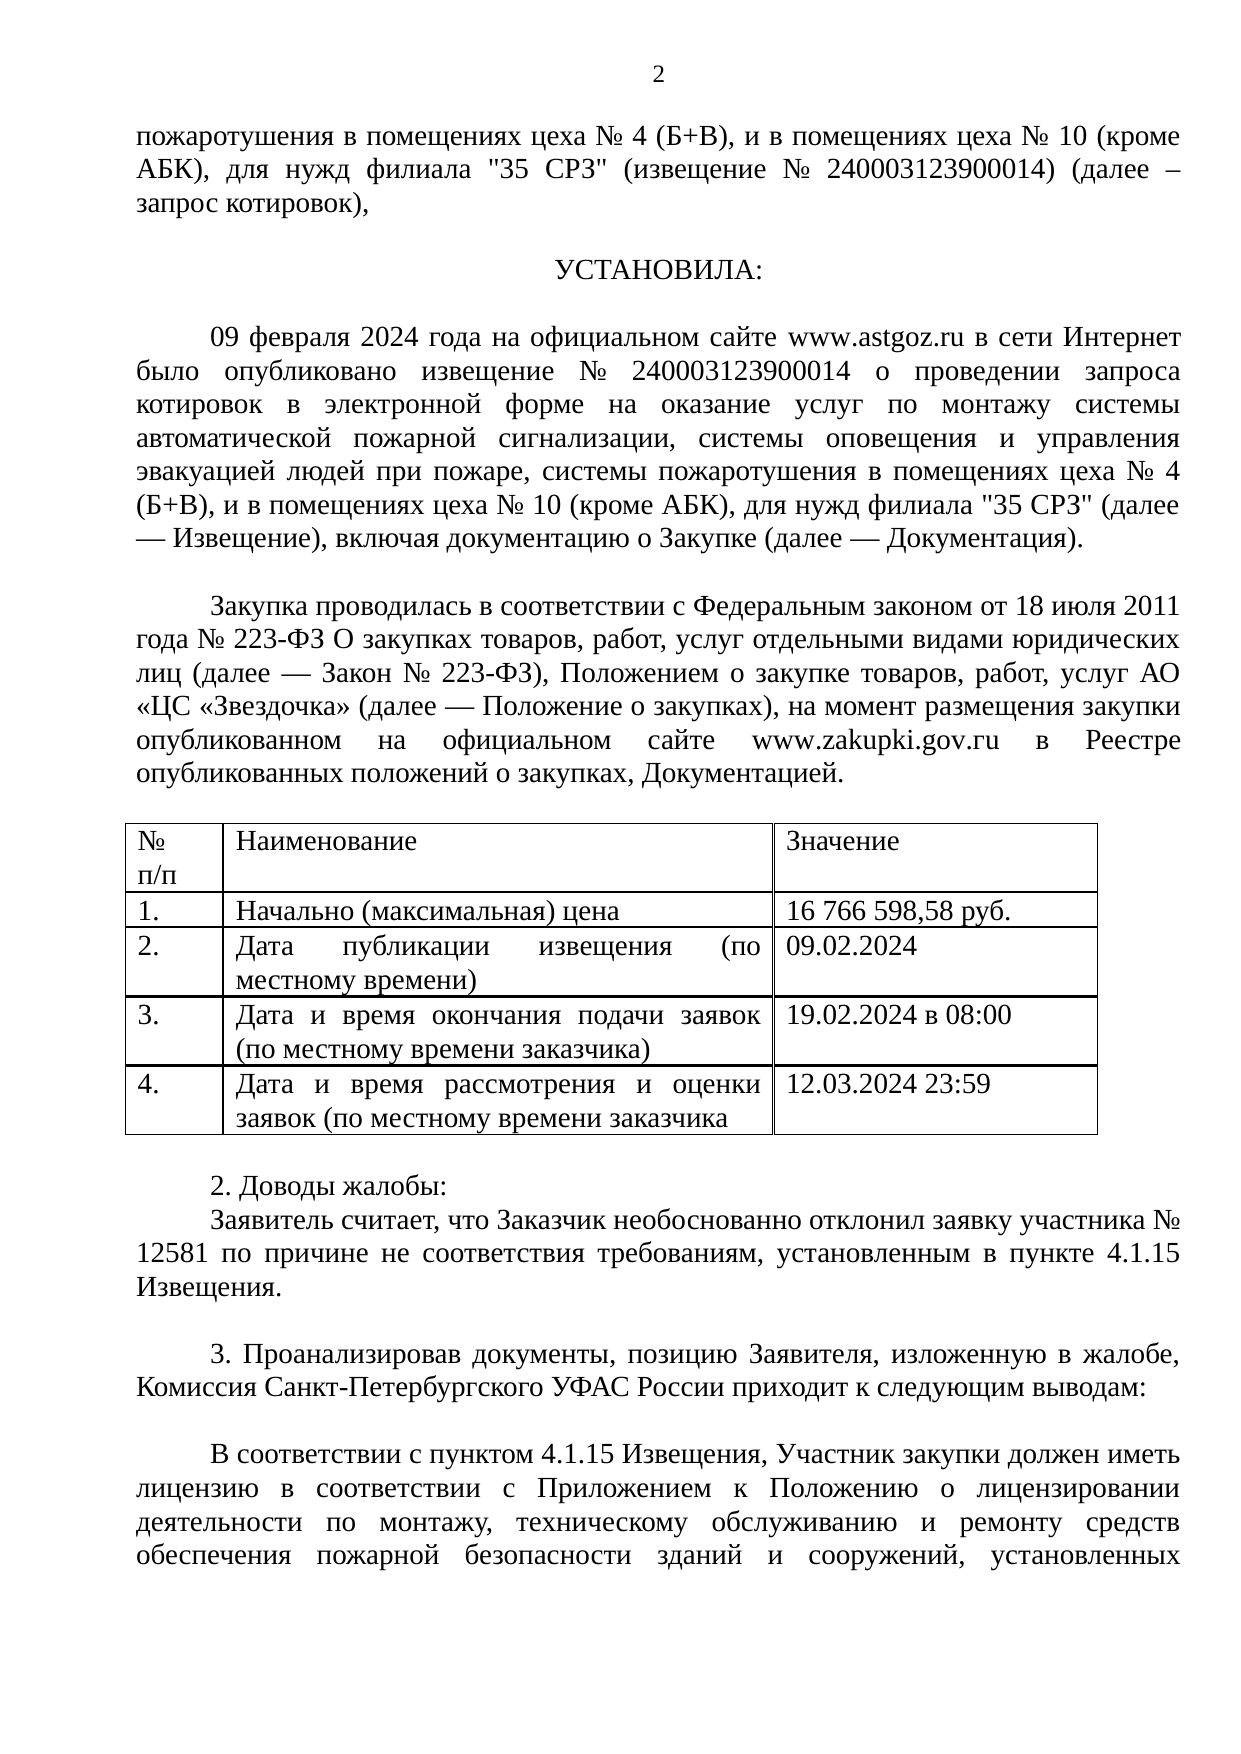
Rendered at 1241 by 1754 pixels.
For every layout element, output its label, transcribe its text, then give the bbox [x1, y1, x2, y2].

table_cell Дата и время окончания подачи заявок (по местному времени заказчика) [224, 998, 772, 1064]
text 09 февраля 2024 года на официальном сайте www.astgoz.ru в сети Интернет было опубликовано извещение № 240003123900014 о проведении запроса котировок в электронной форме на оказание услуг по монтажу системы автоматической пожарной сигнализации, системы оповещения и управления эвакуацией людей при пожаре, системы пожаротушения в помещениях цеха № 4 (Б+В), и в помещениях цеха № 10 (кроме АБК), для нужд филиала "35 СРЗ" (далее — Извещение), включая документацию о Закупке (далее — Документация). [136, 319, 1181, 554]
table_cell 09.02.2024 [775, 928, 1097, 995]
text пожаротушения в помещениях цеха № 4 (Б+В), и в помещениях цеха № 10 (кроме АБК), для нужд филиала "35 СРЗ" (извещение № 240003123900014) (далее – запрос котировок), [136, 118, 1181, 219]
table_cell 2. [126, 928, 222, 995]
table_cell Начально (максимальная) цена [224, 893, 772, 926]
text Закупка проводилась в соответствии с Федеральным законом от 18 июля 2011 года № 223-ФЗ О закупках товаров, работ, услуг отдельными видами юридических лиц (далее — Закон № 223-ФЗ), Положением о закупке товаров, работ, услуг АО «ЦС «Звездочка» (далее — Положение о закупках), на момент размещения закупки опубликованном на официальном сайте www.zаkuрki.gоv.гu в Реестре опубликованных положений о закупках, Документацией. [136, 588, 1181, 789]
text 2. Доводы жалобы: [136, 1168, 1181, 1202]
text В соответствии с пунктом 4.1.15 Извещения, Участник закупки должен иметь лицензию в соответствии с Приложением к Положению о лицензировании деятельности по монтажу, техническому обслуживанию и ремонту средств обеспечения пожарной безопасности зданий и сооружений, установленных [136, 1437, 1181, 1571]
table_header Наименование [224, 824, 772, 891]
table_cell Дата публикации извещения (по местному времени) [224, 928, 772, 995]
table_cell 3. [126, 998, 222, 1064]
table_cell Дата и время рассмотрения и оценки заявок (по местному времени заказчика [224, 1067, 772, 1134]
table_cell 19.02.2024 в 08:00 [775, 998, 1097, 1064]
text 3. Проанализировав документы, позицию Заявителя, изложенную в жалобе, Комиссия Санкт-Петербургского УФАС России приходит к следующим выводам: [136, 1336, 1181, 1403]
text УСТАНОВИЛА: [136, 252, 1181, 286]
table_header № п/п [126, 824, 222, 891]
table_cell 12.03.2024 23:59 [775, 1067, 1097, 1134]
table_header Значение [775, 824, 1097, 891]
table_cell 1. [126, 893, 222, 926]
table_cell 16 766 598,58 руб. [775, 893, 1097, 926]
text Заявитель считает, что Заказчик необоснованно отклонил заявку участника № 12581 по причине не соответствия требованиям, установленным в пункте 4.1.15 Извещения. [136, 1202, 1181, 1302]
table_cell 4. [126, 1067, 222, 1134]
